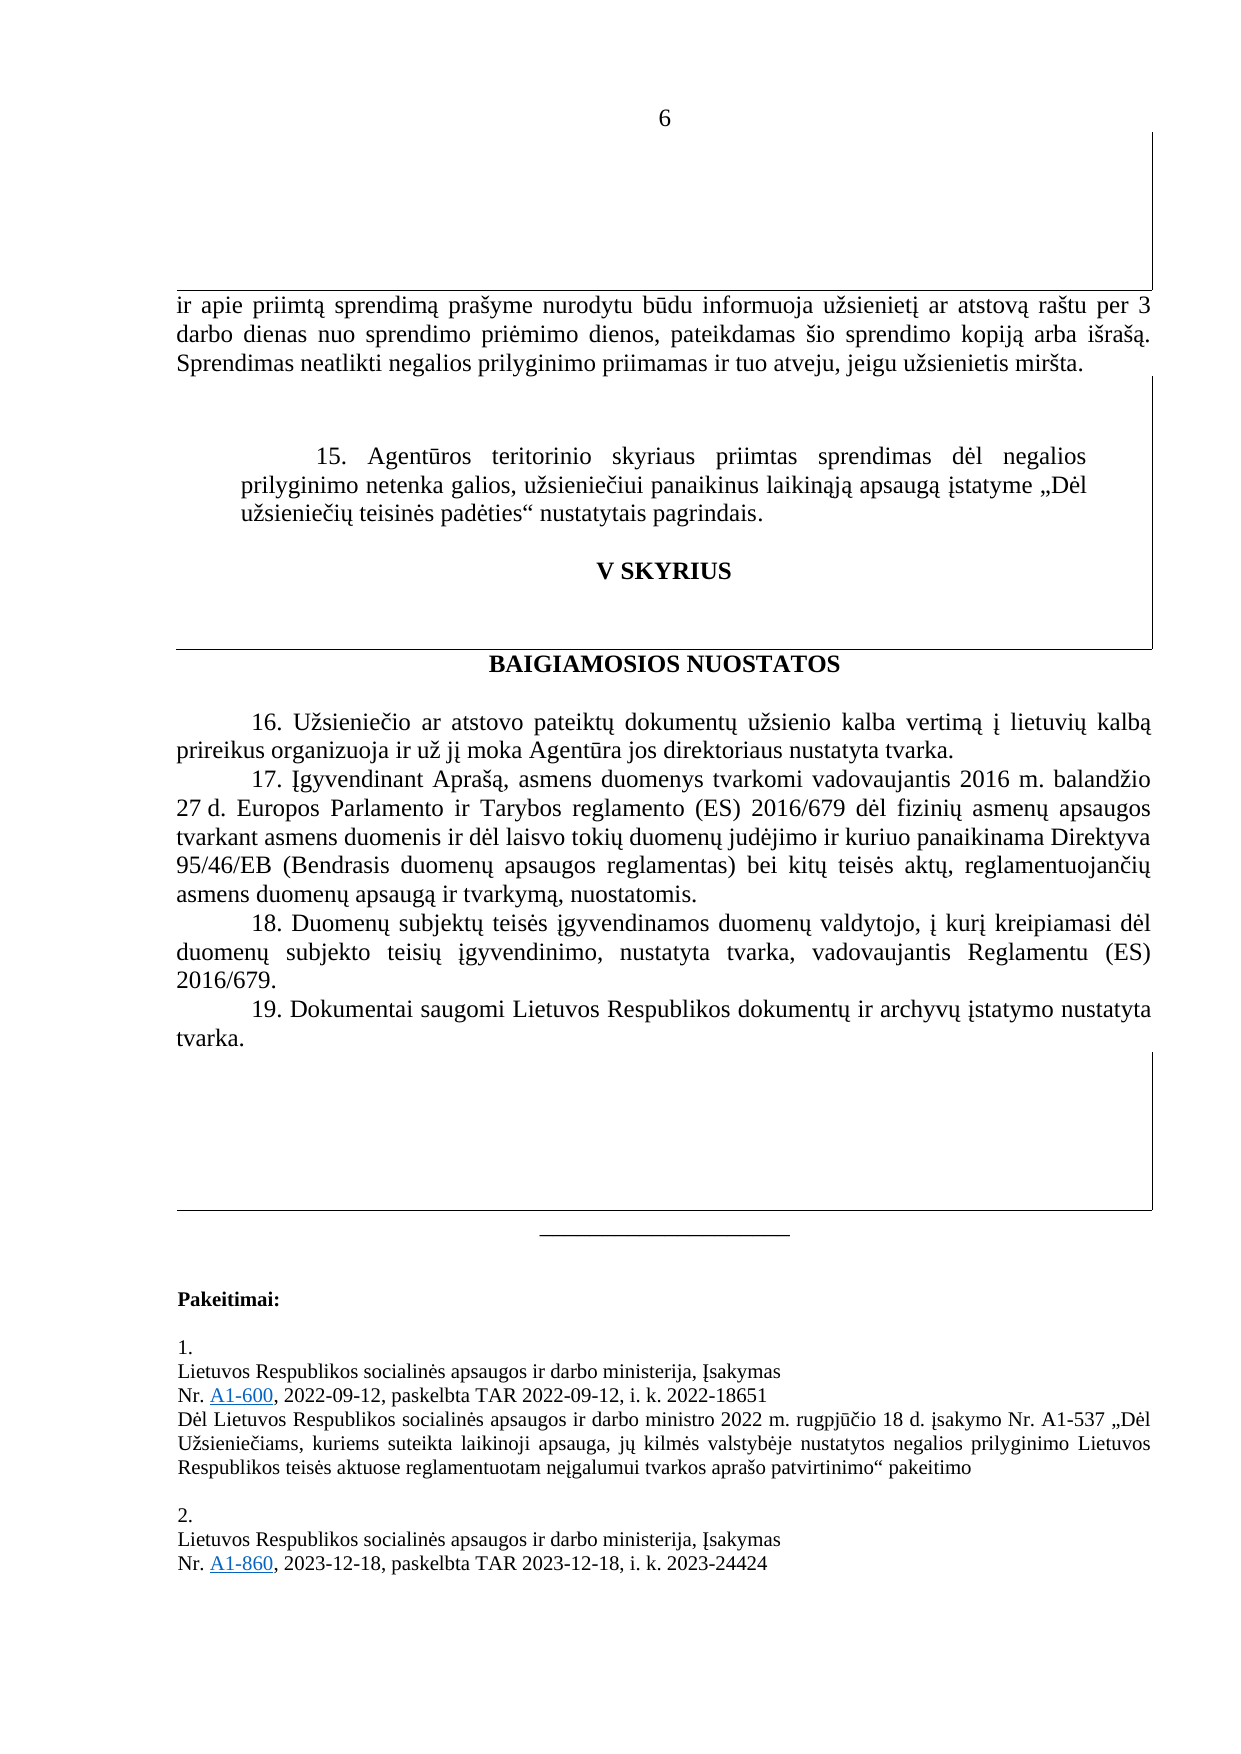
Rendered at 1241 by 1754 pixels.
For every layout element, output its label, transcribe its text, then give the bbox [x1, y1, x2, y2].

text ____________________ [177, 1210, 1152, 1238]
text 15. Agentūros teritorinio skyriaus priimtas sprendimas dėl negalios prilyginimo netenka galios, užsieniečiui panaikinus laikinąją apsaugą įstatyme „Dėl užsieniečių teisinės padėties“ nustatytais pagrindais. [176, 376, 1152, 527]
text Pakeitimai: [177, 1287, 1152, 1311]
text 19. Dokumentai saugomi Lietuvos Respublikos dokumentų ir archyvų įstatymo nustatyta tvarka. [176, 994, 1152, 1052]
text 16. Užsieniečio ar atstovo pateiktų dokumentų užsienio kalba vertimą į lietuvių kalbą prireikus organizuoja ir už jį moka Agentūra jos direktoriaus nustatyta tvarka. [176, 707, 1152, 764]
text Nr. A1-600, 2022-09-12, paskelbta TAR 2022-09-12, i. k. 2022-18651 [177, 1383, 1152, 1407]
text Nr. A1-860, 2023-12-18, paskelbta TAR 2023-12-18, i. k. 2023-24424 [177, 1551, 1152, 1575]
text ir apie priimtą sprendimą prašyme nurodytu būdu informuoja užsienietį ar atstovą raštu per 3 darbo dienas nuo sprendimo priėmimo dienos, pateikdamas šio sprendimo kopiją arba išrašą. Sprendimas neatlikti negalios prilyginimo priimamas ir tuo atveju, jeigu užsienietis miršta. [176, 290, 1152, 376]
text BAIGIAMOSIOS NUOSTATOS [177, 649, 1152, 678]
text Lietuvos Respublikos socialinės apsaugos ir darbo ministerija, Įsakymas [177, 1359, 1152, 1383]
text Lietuvos Respublikos socialinės apsaugos ir darbo ministerija, Įsakymas [177, 1527, 1152, 1551]
text 2. [177, 1503, 1152, 1527]
text Dėl Lietuvos Respublikos socialinės apsaugos ir darbo ministro 2022 m. rugpjūčio 18 d. įsakymo Nr. A1-537 „Dėl Užsieniečiams, kuriems suteikta laikinoji apsauga, jų kilmės valstybėje nustatytos negalios prilyginimo Lietuvos Respublikos teisės aktuose reglamentuotam neįgalumui tvarkos aprašo patvirtinimo“ pakeitimo [177, 1407, 1152, 1479]
text 1. [177, 1335, 1152, 1359]
text 17. Įgyvendinant Aprašą, asmens duomenys tvarkomi vadovaujantis 2016 m. balandžio 27 d. Europos Parlamento ir Tarybos reglamento (ES) 2016/679 dėl fizinių asmenų apsaugos tvarkant asmens duomenis ir dėl laisvo tokių duomenų judėjimo ir kuriuo panaikinama Direktyva 95/46/EB (Bendrasis duomenų apsaugos reglamentas) bei kitų teisės aktų, reglamentuojančių asmens duomenų apsaugą ir tvarkymą, nuostatomis. [176, 764, 1152, 908]
text V SKYRIUS [176, 556, 1152, 649]
text 18. Duomenų subjektų teisės įgyvendinamos duomenų valdytojo, į kurį kreipiamasi dėl duomenų subjekto teisių įgyvendinimo, nustatyta tvarka, vadovaujantis Reglamentu (ES) 2016/679. [176, 908, 1152, 994]
